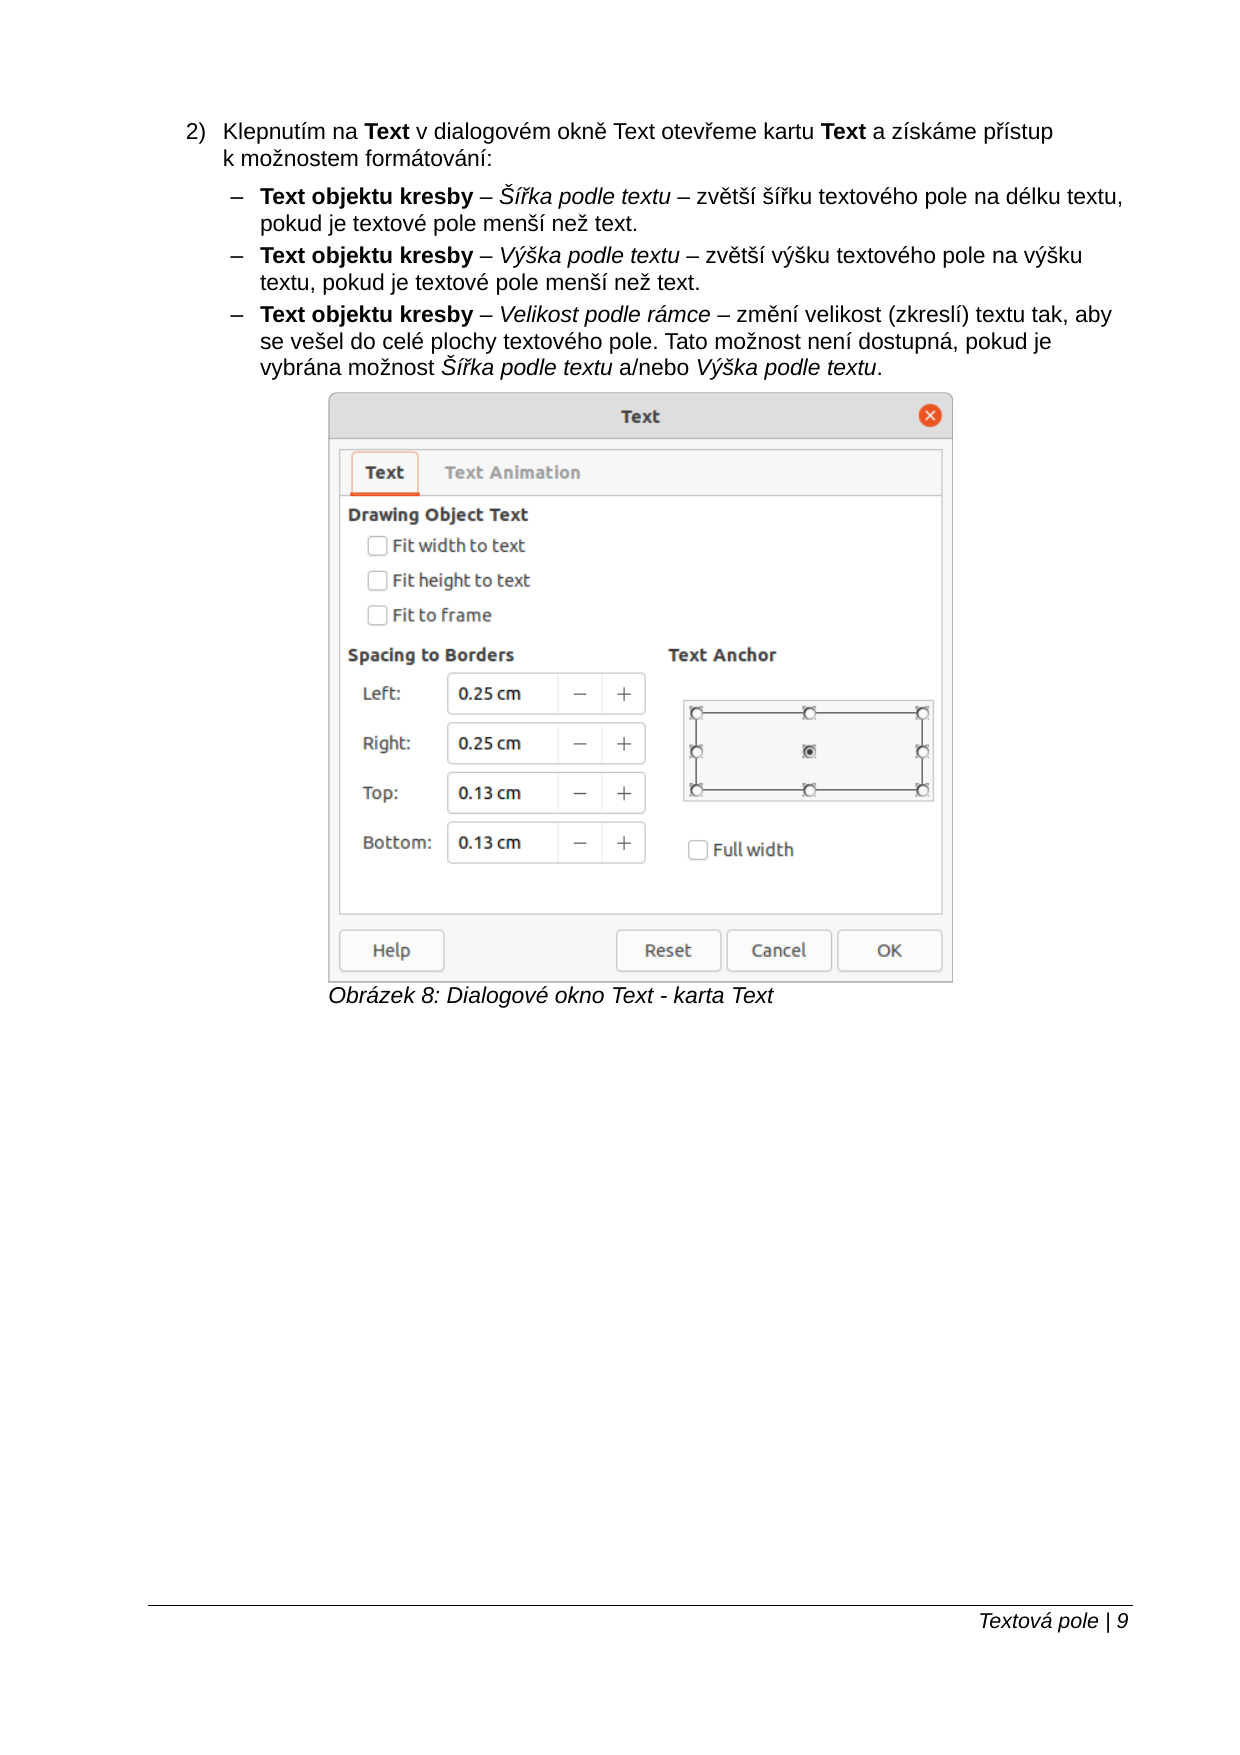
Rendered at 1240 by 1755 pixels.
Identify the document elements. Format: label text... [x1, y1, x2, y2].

list Text objektu kresby – Velikost podle rámce – změní velikost (zkreslí) textu tak, aby se vešel do celé plochy textového pole. Tato možnost není dostupná, pokud je vybrána možnost Šířka podle textu a/nebo Výška podle textu. [230, 301, 1133, 380]
list Text objektu kresby – Šířka podle textu – zvětší šířku textového pole na délku textu, pokud je textové pole menší než text. [230, 183, 1133, 236]
text Obrázek 8: Dialogové okno Text - karta Text [328, 983, 953, 1009]
list Klepnutím na Text v dialogovém okně Text otevřeme kartu Text a získáme přístup k možnostem formátování: [206, 118, 1133, 171]
list Text objektu kresby – Výška podle textu – zvětší výšku textového pole na výšku textu, pokud je textové pole menší než text. [230, 242, 1133, 295]
picture [328, 392, 953, 983]
